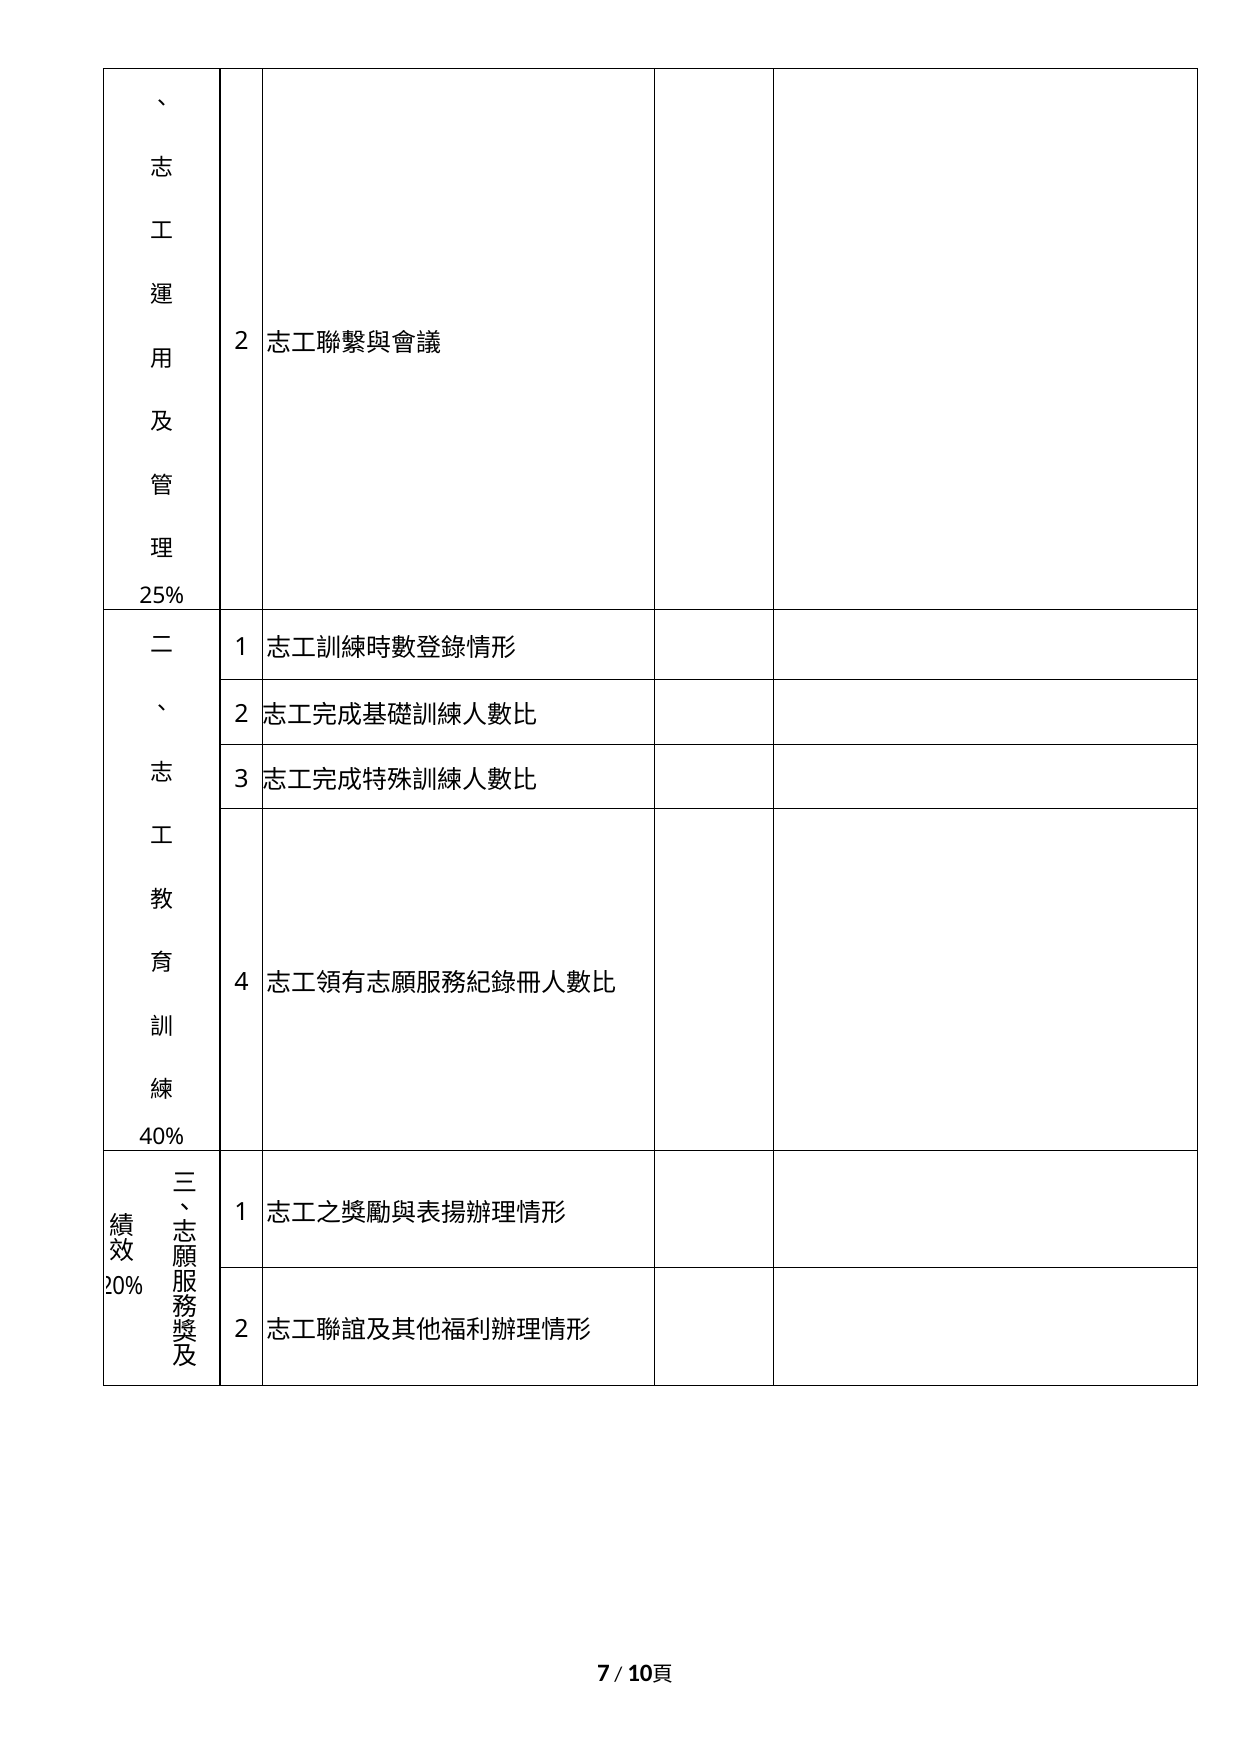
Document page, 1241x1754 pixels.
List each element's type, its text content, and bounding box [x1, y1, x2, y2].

table_cell 志工聯繫與會議 [263, 69, 654, 609]
table_cell 志工完成基礎訓練人數比 [263, 680, 654, 744]
table_cell [774, 610, 1197, 679]
table_cell [774, 680, 1197, 744]
table_cell [655, 680, 773, 744]
table_cell 3 [221, 745, 262, 808]
table_cell 志工之獎勵與表揚辦理情形 [263, 1151, 654, 1267]
table_cell [774, 1268, 1197, 1385]
table_cell [774, 745, 1197, 808]
table_cell [655, 745, 773, 808]
table_cell [655, 1151, 773, 1267]
table_cell [655, 610, 773, 679]
table_cell 志工訓練時數登錄情形 [263, 610, 654, 679]
table_cell [774, 69, 1197, 609]
table_cell 1 [221, 610, 262, 679]
table_cell 志工完成特殊訓練人數比 [263, 745, 654, 808]
table_cell 1 [221, 1151, 262, 1267]
table_cell 志工領有志願服務紀錄冊人數比 [263, 809, 654, 1150]
table_cell 志工聯誼及其他福利辦理情形 [263, 1268, 654, 1385]
table_cell [655, 69, 773, 609]
table_cell 2 [221, 69, 262, 609]
table_cell [774, 809, 1197, 1150]
table_cell 三、志願服務獎及 績效20% [104, 1151, 219, 1385]
table_cell 2 [221, 1268, 262, 1385]
table_cell [774, 1151, 1197, 1267]
table_cell 4 [221, 809, 262, 1150]
table_cell 、 志 工 運 用 及 管 理 25% [104, 69, 219, 609]
table_cell 二 、 志 工 教 育 訓 練 40% [104, 610, 219, 1150]
table_cell 2 [221, 680, 262, 744]
table_cell [655, 809, 773, 1150]
table_cell [655, 1268, 773, 1385]
